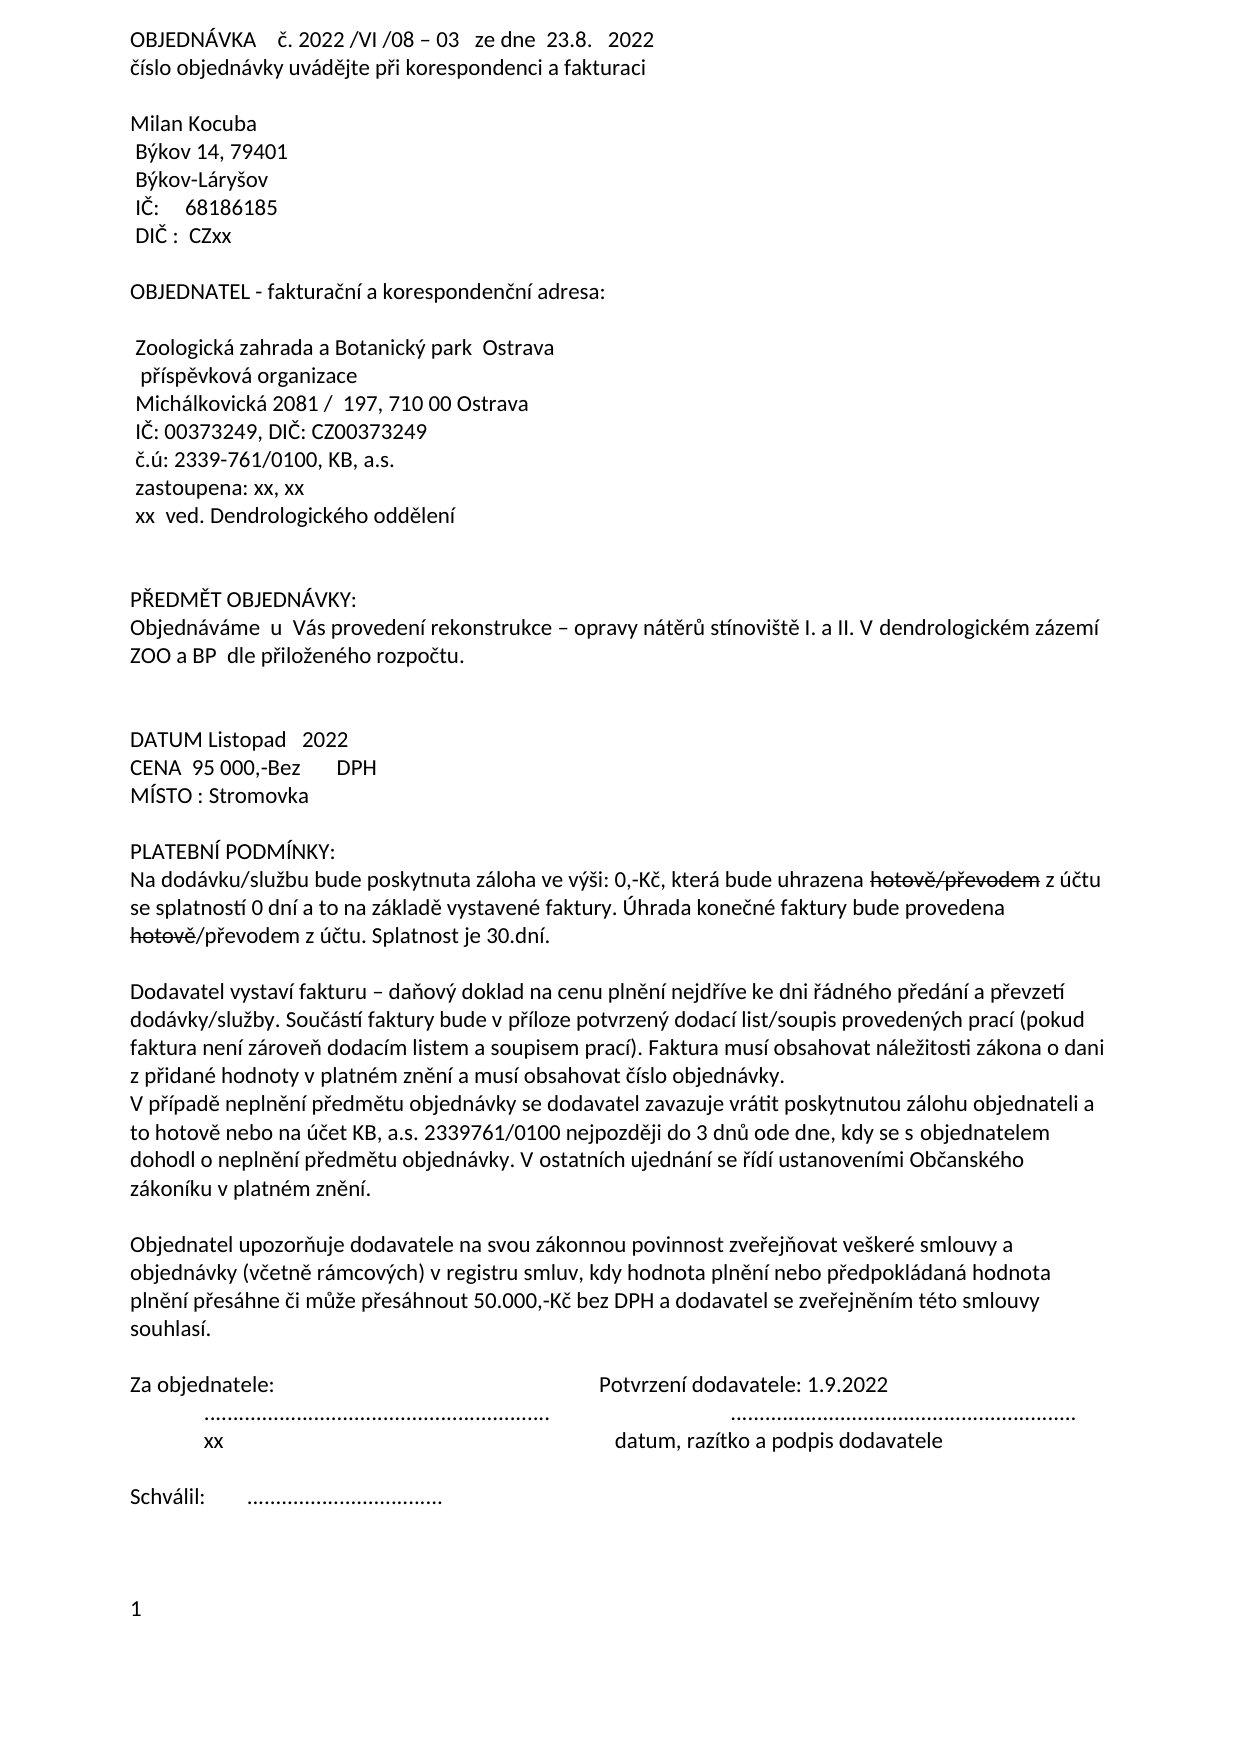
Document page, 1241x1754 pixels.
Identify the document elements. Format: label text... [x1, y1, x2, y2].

text Dodavatel vystaví fakturu – daňový doklad na cenu plnění nejdříve ke dni řádného předání a převzetí dodávky/služby. Součástí faktury bude v příloze potvrzený dodací list/soupis provedených prací (pokud faktura není zároveň dodacím listem a soupisem prací). Faktura musí obsahovat náležitosti zákona o dani z přidané hodnoty v platném znění a musí obsahovat číslo objednávky. [130, 977, 1110, 1089]
text Býkov-Láryšov [130, 165, 1110, 193]
text příspěvková organizace [130, 361, 1110, 389]
text Objednáváme u Vás provedení rekonstrukce – opravy nátěrů stínoviště I. a II. V dendrologickém zázemí ZOO a BP dle přiloženého rozpočtu. [130, 613, 1110, 669]
text IČ: 00373249, DIČ: CZ00373249 [130, 417, 1110, 445]
text číslo objednávky uvádějte při korespondenci a fakturaci [130, 53, 1110, 81]
text Michálkovická 2081 / 197, 710 00 Ostrava [130, 389, 1110, 417]
text Schválil: .................................. [130, 1482, 1110, 1510]
text xx datum, razítko a podpis dodavatele [130, 1426, 1110, 1454]
text OBJEDNÁVKA č. 2022 /VI /08 – 03 ze dne 23.8. 2022 [130, 25, 1110, 53]
text OBJEDNATEL - fakturační a korespondenční adresa: [130, 249, 1110, 305]
text Za objednatele: Potvrzení dodavatele: 1.9.2022 [130, 1370, 1110, 1398]
text Milan Kocuba [130, 109, 1110, 137]
text ............................................................ ............................................................ [130, 1398, 1110, 1426]
text DATUM Listopad 2022 CENA 95 000,-Bez DPH MÍSTO : Stromovka [130, 697, 1110, 837]
text Objednatel upozorňuje dodavatele na svou zákonnou povinnost zveřejňovat veškeré smlouvy a objednávky (včetně rámcových) v registru smluv, kdy hodnota plnění nebo předpokládaná hodnota plnění přesáhne či může přesáhnout 50.000,-Kč bez DPH a dodavatel se zveřejněním této smlouvy souhlasí. [130, 1230, 1110, 1370]
text PŘEDMĚT OBJEDNÁVKY: [130, 585, 1110, 613]
text zastoupena: xx, xx xx ved. Dendrologického oddělení [130, 473, 1110, 557]
text IČ: 68186185 [130, 193, 1110, 221]
text Býkov 14, 79401 [130, 137, 1110, 165]
text 1 [130, 1594, 1110, 1622]
text PLATEBNÍ PODMÍNKY: [130, 837, 1110, 865]
text Zoologická zahrada a Botanický park Ostrava [130, 333, 1110, 361]
text č.ú: 2339-761/0100, KB, a.s. [130, 445, 1110, 473]
text DIČ : CZxx [130, 221, 1110, 249]
text V případě neplnění předmětu objednávky se dodavatel zavazuje vrátit poskytnutou zálohu objednateli a to hotově nebo na účet KB, a.s. 2339761/0100 nejpozději do 3 dnů ode dne, kdy se s objednatelem dohodl o neplnění předmětu objednávky. V ostatních ujednání se řídí ustanoveními Občanského zákoníku v platném znění. [130, 1089, 1110, 1202]
text Na dodávku/službu bude poskytnuta záloha ve výši: 0,-Kč, která bude uhrazena hotově/převodem z účtu se splatností 0 dní a to na základě vystavené faktury. Úhrada konečné faktury bude provedena hotově/převodem z účtu. Splatnost je 30.dní. [130, 865, 1110, 949]
